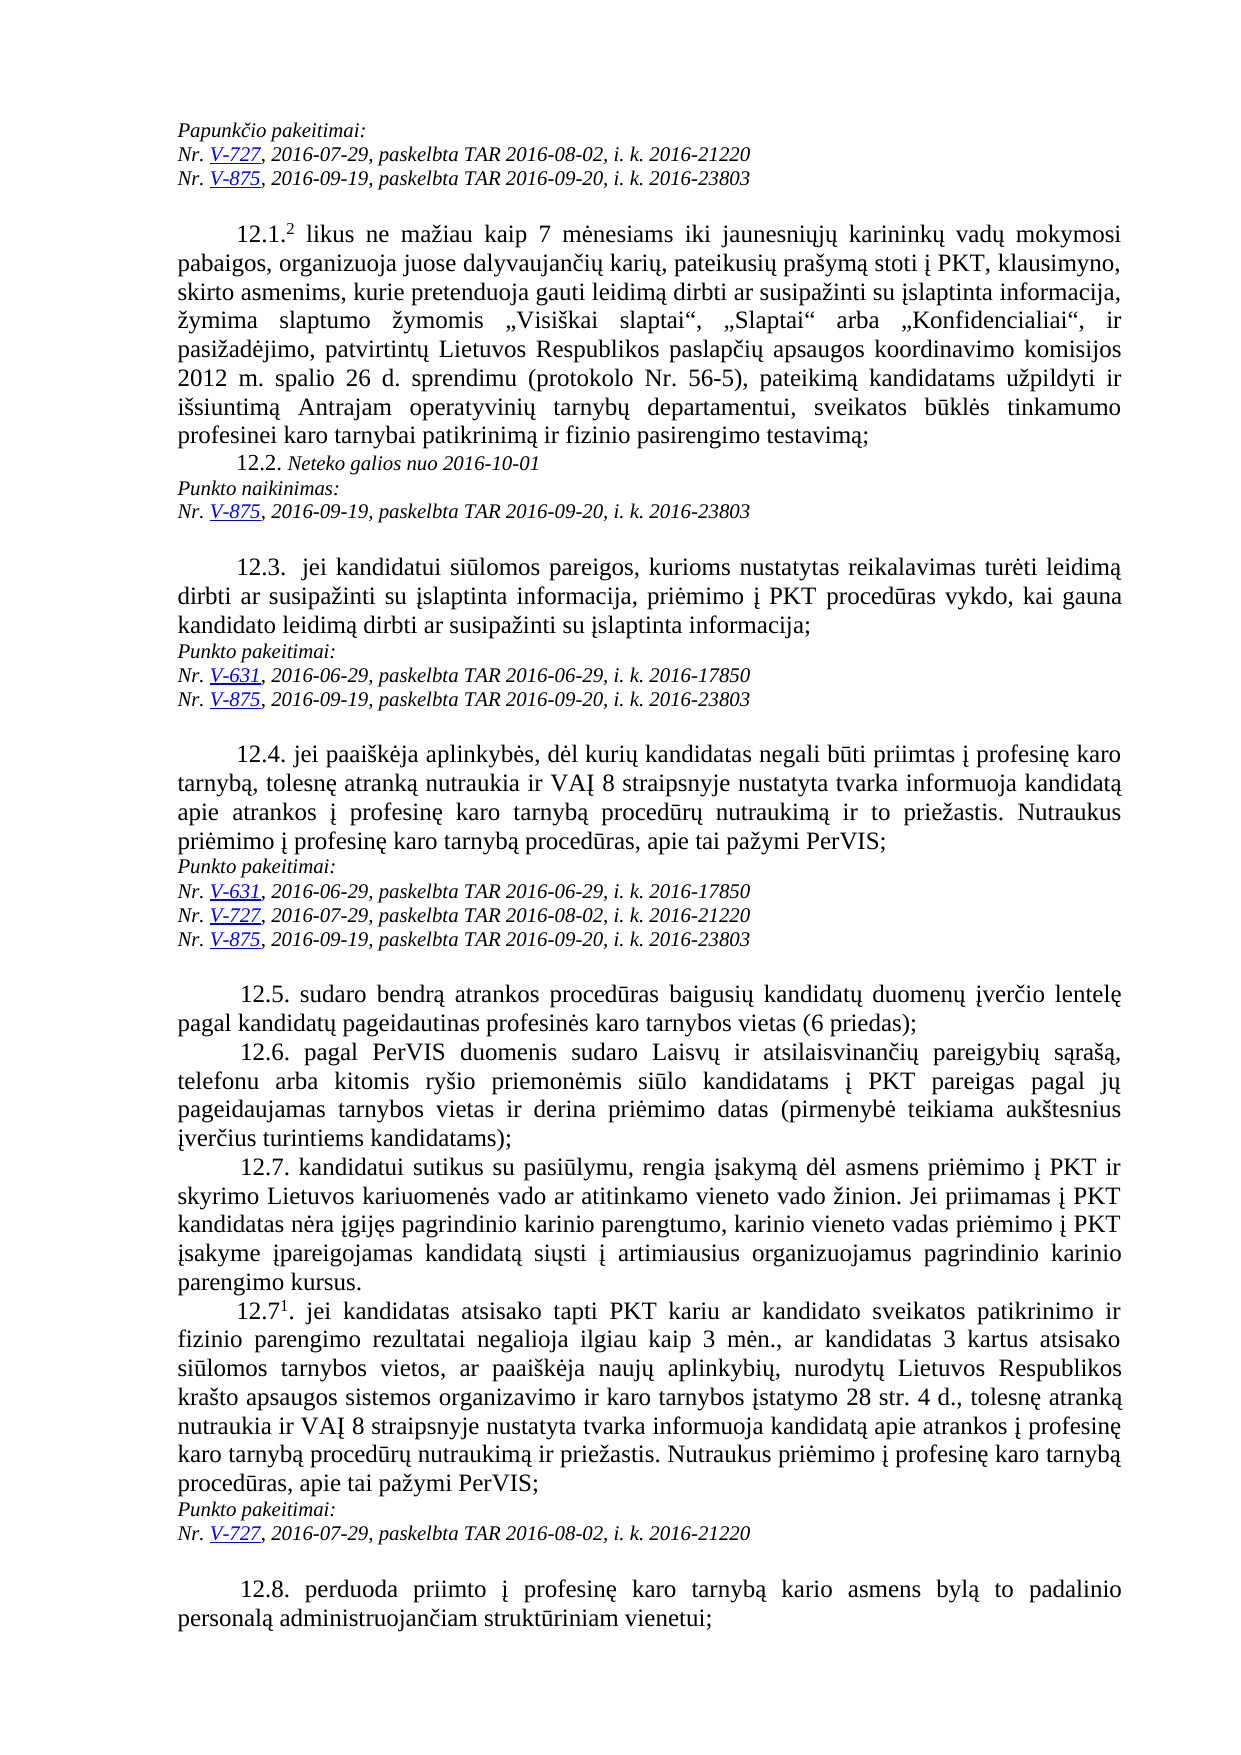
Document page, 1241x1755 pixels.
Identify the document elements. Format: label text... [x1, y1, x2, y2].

text 12.7. kandidatui sutikus su pasiūlymu, rengia įsakymą dėl asmens priėmimo į PKT ir skyrimo Lietuvos kariuomenės vado ar atitinkamo vieneto vado žinion. Jei priimamas į PKT kandidatas nėra įgijęs pagrindinio karinio parengtumo, karinio vieneto vadas priėmimo į PKT įsakyme įpareigojamas kandidatą siųsti į artimiausius organizuojamus pagrindinio karinio parengimo kursus. [177, 1152, 1122, 1296]
text Nr. V-875, 2016-09-19, paskelbta TAR 2016-09-20, i. k. 2016-23803 [177, 927, 1122, 951]
text Papunkčio pakeitimai: [177, 118, 1122, 142]
text Nr. V-727, 2016-07-29, paskelbta TAR 2016-08-02, i. k. 2016-21220 [177, 1521, 1122, 1545]
text 12.1.2 likus ne mažiau kaip 7 mėnesiams iki jaunesniųjų karininkų vadų mokymosi pabaigos, organizuoja juose dalyvaujančių karių, pateikusių prašymą stoti į PKT, klausimyno, skirto asmenims, kurie pretenduoja gauti leidimą dirbti ar susipažinti su įslaptinta informacija, žymima slaptumo žymomis „Visiškai slaptai“, „Slaptai“ arba „Konfidencialiai“, ir pasižadėjimo, patvirtintų Lietuvos Respublikos paslapčių apsaugos koordinavimo komisijos 2012 m. spalio 26 d. sprendimu (protokolo Nr. 56-5), pateikimą kandidatams užpildyti ir išsiuntimą Antrajam operatyvinių tarnybų departamentui, sveikatos būklės tinkamumo profesinei karo tarnybai patikrinimą ir fizinio pasirengimo testavimą; [177, 219, 1122, 449]
text 12.2. Neteko galios nuo 2016-10-01 [177, 449, 1122, 475]
text Nr. V-727, 2016-07-29, paskelbta TAR 2016-08-02, i. k. 2016-21220 [177, 142, 1122, 166]
text 12.6. pagal PerVIS duomenis sudaro Laisvų ir atsilaisvinančių pareigybių sąrašą, telefonu arba kitomis ryšio priemonėmis siūlo kandidatams į PKT pareigas pagal jų pageidaujamas tarnybos vietas ir derina priėmimo datas (pirmenybė teikiama aukštesnius įverčius turintiems kandidatams); [177, 1037, 1122, 1152]
text Nr. V-631, 2016-06-29, paskelbta TAR 2016-06-29, i. k. 2016-17850 [177, 878, 1122, 903]
text Punkto pakeitimai: [177, 854, 1122, 878]
text 12.5. sudaro bendrą atrankos procedūras baigusių kandidatų duomenų įverčio lentelę pagal kandidatų pageidautinas profesinės karo tarnybos vietas (6 priedas); [177, 979, 1122, 1037]
text Nr. V-875, 2016-09-19, paskelbta TAR 2016-09-20, i. k. 2016-23803 [177, 687, 1122, 711]
text 12.71. jei kandidatas atsisako tapti PKT kariu ar kandidato sveikatos patikrinimo ir fizinio parengimo rezultatai negalioja ilgiau kaip 3 mėn., ar kandidatas 3 kartus atsisako siūlomos tarnybos vietos, ar paaiškėja naujų aplinkybių, nurodytų Lietuvos Respublikos krašto apsaugos sistemos organizavimo ir karo tarnybos įstatymo 28 str. 4 d., tolesnę atranką nutraukia ir VAĮ 8 straipsnyje nustatyta tvarka informuoja kandidatą apie atrankos į profesinę karo tarnybą procedūrų nutraukimą ir priežastis. Nutraukus priėmimo į profesinę karo tarnybą procedūras, apie tai pažymi PerVIS; [177, 1296, 1122, 1497]
text 12.4. jei paaiškėja aplinkybės, dėl kurių kandidatas negali būti priimtas į profesinę karo tarnybą, tolesnę atranką nutraukia ir VAĮ 8 straipsnyje nustatyta tvarka informuoja kandidatą apie atrankos į profesinę karo tarnybą procedūrų nutraukimą ir to priežastis. Nutraukus priėmimo į profesinę karo tarnybą procedūras, apie tai pažymi PerVIS; [177, 739, 1122, 854]
text Nr. V-875, 2016-09-19, paskelbta TAR 2016-09-20, i. k. 2016-23803 [177, 166, 1122, 190]
text 12.3. jei kandidatui siūlomos pareigos, kurioms nustatytas reikalavimas turėti leidimą dirbti ar susipažinti su įslaptinta informacija, priėmimo į PKT procedūras vykdo, kai gauna kandidato leidimą dirbti ar susipažinti su įslaptinta informacija; [177, 552, 1122, 638]
text Punkto pakeitimai: [177, 638, 1122, 663]
text Punkto naikinimas: [177, 475, 1122, 499]
text Nr. V-631, 2016-06-29, paskelbta TAR 2016-06-29, i. k. 2016-17850 [177, 663, 1122, 687]
text Nr. V-875, 2016-09-19, paskelbta TAR 2016-09-20, i. k. 2016-23803 [177, 499, 1122, 523]
text 12.8. perduoda priimto į profesinę karo tarnybą kario asmens bylą to padalinio personalą administruojančiam struktūriniam vienetui; [177, 1574, 1122, 1631]
text Nr. V-727, 2016-07-29, paskelbta TAR 2016-08-02, i. k. 2016-21220 [177, 903, 1122, 927]
text Punkto pakeitimai: [177, 1497, 1122, 1521]
